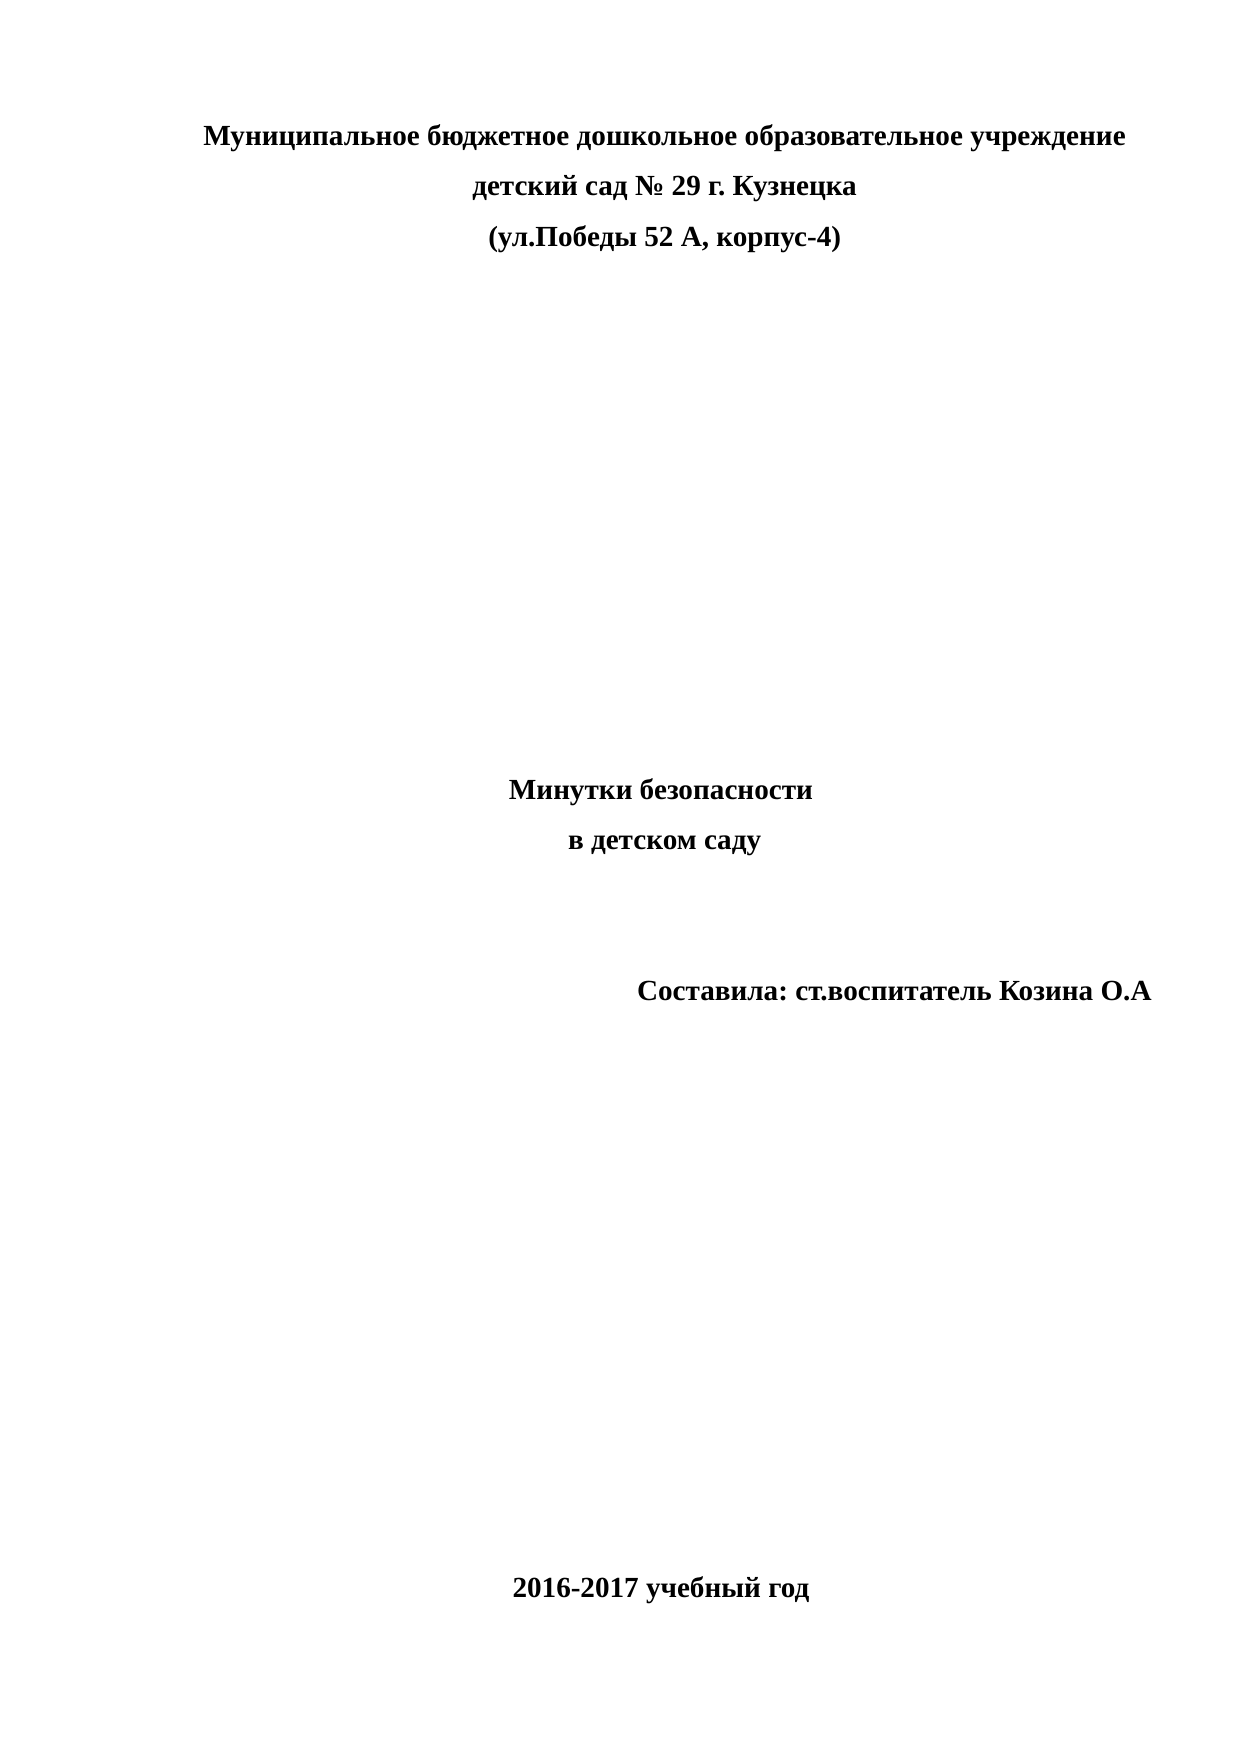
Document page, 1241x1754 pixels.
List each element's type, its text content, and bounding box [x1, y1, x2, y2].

text (ул.Победы 52 А, корпус-4) [177, 219, 1152, 252]
text детский сад № 29 г. Кузнецка [177, 168, 1152, 202]
text 2016-2017 учебный год [177, 1570, 1152, 1603]
text Минутки безопасности [177, 772, 1152, 806]
text Муниципальное бюджетное дошкольное образовательное учреждение [177, 118, 1152, 152]
text в детском саду [177, 822, 1152, 856]
text Составила: ст.воспитатель Козина О.А [177, 973, 1152, 1007]
